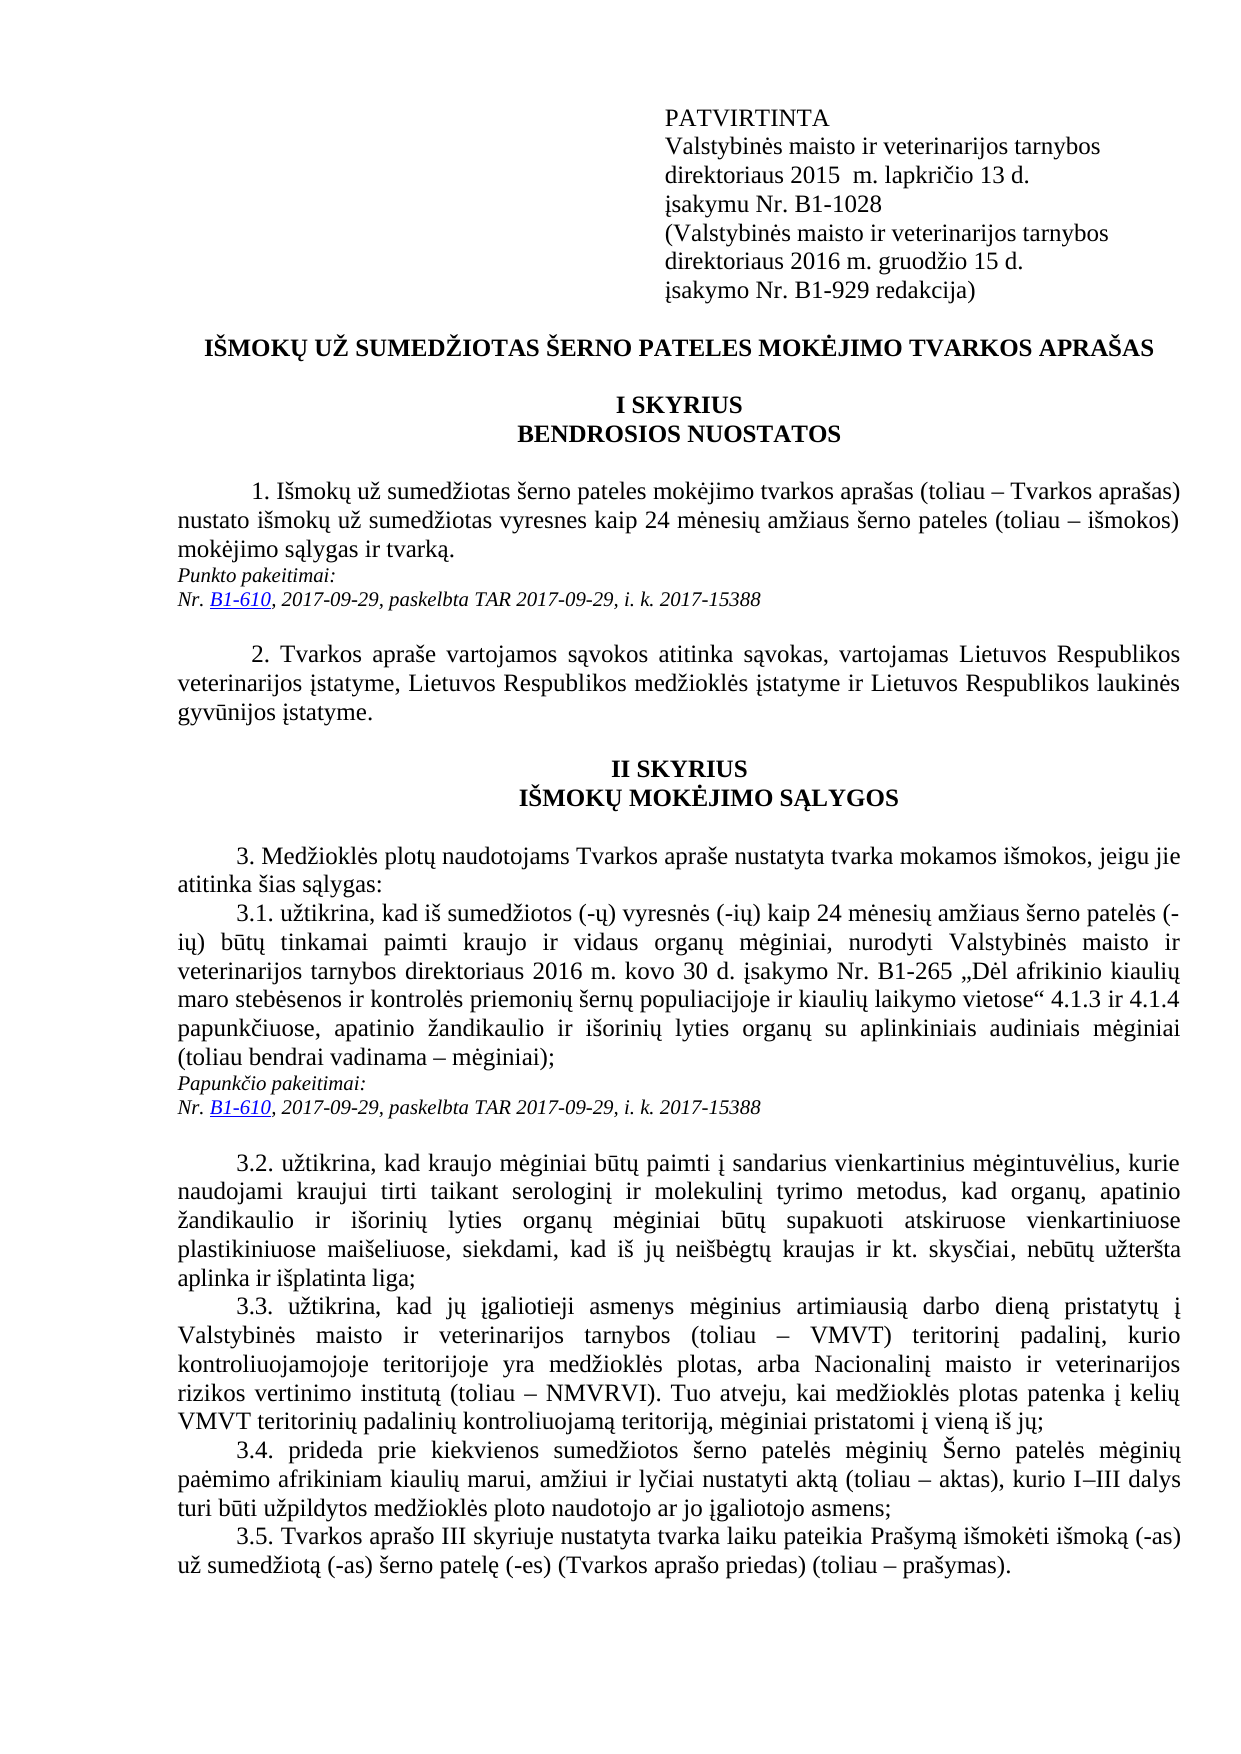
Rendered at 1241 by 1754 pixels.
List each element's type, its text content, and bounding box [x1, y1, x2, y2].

text PATVIRTINTA [664, 103, 1181, 131]
text įsakymu Nr. B1-1028 [664, 189, 1181, 218]
text IŠMOKŲ UŽ SUMEDŽIOTAS ŠERNO PATELES MOKĖJIMO TVARKOS APRAŠAS [177, 333, 1181, 361]
text BENDROSIOS NUOSTATOS [177, 419, 1181, 448]
text Valstybinės maisto ir veterinarijos tarnybos [664, 131, 1181, 160]
text II SKYRIUS [177, 754, 1181, 783]
text (Valstybinės maisto ir veterinarijos tarnybos [664, 218, 1181, 246]
text 1. Išmokų už sumedžiotas šerno pateles mokėjimo tvarkos aprašas (toliau – Tvarkos aprašas) nustato išmokų už sumedžiotas vyresnes kaip 24 mėnesių amžiaus šerno pateles (toliau – išmokos) mokėjimo sąlygas ir tvarką. [177, 476, 1181, 563]
text I SKYRIUS [177, 390, 1181, 419]
text Papunkčio pakeitimai: [177, 1071, 1181, 1095]
text 3.5. Tvarkos aprašo III skyriuje nustatyta tvarka laiku pateikia Prašymą išmokėti išmoką (-as) už sumedžiotą (-as) šerno patelę (-es) (Tvarkos aprašo priedas) (toliau – prašymas). [177, 1521, 1181, 1579]
text IŠMOKŲ MOKĖJIMO SĄLYGOS [177, 783, 1181, 812]
text įsakymo Nr. B1-929 redakcija) [664, 275, 1181, 304]
text 3.4. prideda prie kiekvienos sumedžiotos šerno patelės mėginių Šerno patelės mėginių paėmimo afrikiniam kiaulių marui, amžiui ir lyčiai nustatyti aktą (toliau – aktas), kurio I–III dalys turi būti užpildytos medžioklės ploto naudotojo ar jo įgaliotojo asmens; [177, 1435, 1181, 1521]
text 3. Medžioklės plotų naudotojams Tvarkos apraše nustatyta tvarka mokamos išmokos, jeigu jie atitinka šias sąlygas: [177, 841, 1181, 898]
text Punkto pakeitimai: [177, 563, 1181, 587]
text 3.1. užtikrina, kad iš sumedžiotos (-ų) vyresnės (-ių) kaip 24 mėnesių amžiaus šerno patelės (-ių) būtų tinkamai paimti kraujo ir vidaus organų mėginiai, nurodyti Valstybinės maisto ir veterinarijos tarnybos direktoriaus 2016 m. kovo 30 d. įsakymo Nr. B1-265 „Dėl afrikinio kiaulių maro stebėsenos ir kontrolės priemonių šernų populiacijoje ir kiaulių laikymo vietose“ 4.1.3 ir 4.1.4 papunkčiuose, apatinio žandikaulio ir išorinių lyties organų su aplinkiniais audiniais mėginiai (toliau bendrai vadinama – mėginiai); [177, 898, 1181, 1071]
text Nr. B1-610, 2017-09-29, paskelbta TAR 2017-09-29, i. k. 2017-15388 [177, 587, 1181, 611]
text 3.2. užtikrina, kad kraujo mėginiai būtų paimti į sandarius vienkartinius mėgintuvėlius, kurie naudojami kraujui tirti taikant serologinį ir molekulinį tyrimo metodus, kad organų, apatinio žandikaulio ir išorinių lyties organų mėginiai būtų supakuoti atskiruose vienkartiniuose plastikiniuose maišeliuose, siekdami, kad iš jų neišbėgtų kraujas ir kt. skysčiai, nebūtų užteršta aplinka ir išplatinta liga; [177, 1148, 1181, 1291]
text 3.3. užtikrina, kad jų įgaliotieji asmenys mėginius artimiausią darbo dieną pristatytų į Valstybinės maisto ir veterinarijos tarnybos (toliau – VMVT) teritorinį padalinį, kurio kontroliuojamojoje teritorijoje yra medžioklės plotas, arba Nacionalinį maisto ir veterinarijos rizikos vertinimo institutą (toliau – NMVRVI). Tuo atveju, kai medžioklės plotas patenka į kelių VMVT teritorinių padalinių kontroliuojamą teritoriją, mėginiai pristatomi į vieną iš jų; [177, 1291, 1181, 1435]
text Nr. B1-610, 2017-09-29, paskelbta TAR 2017-09-29, i. k. 2017-15388 [177, 1095, 1181, 1119]
text direktoriaus 2015 m. lapkričio 13 d. [664, 160, 1181, 189]
text 2. Tvarkos apraše vartojamos sąvokos atitinka sąvokas, vartojamas Lietuvos Respublikos veterinarijos įstatyme, Lietuvos Respublikos medžioklės įstatyme ir Lietuvos Respublikos laukinės gyvūnijos įstatyme. [177, 639, 1181, 726]
text direktoriaus 2016 m. gruodžio 15 d. [664, 246, 1181, 275]
